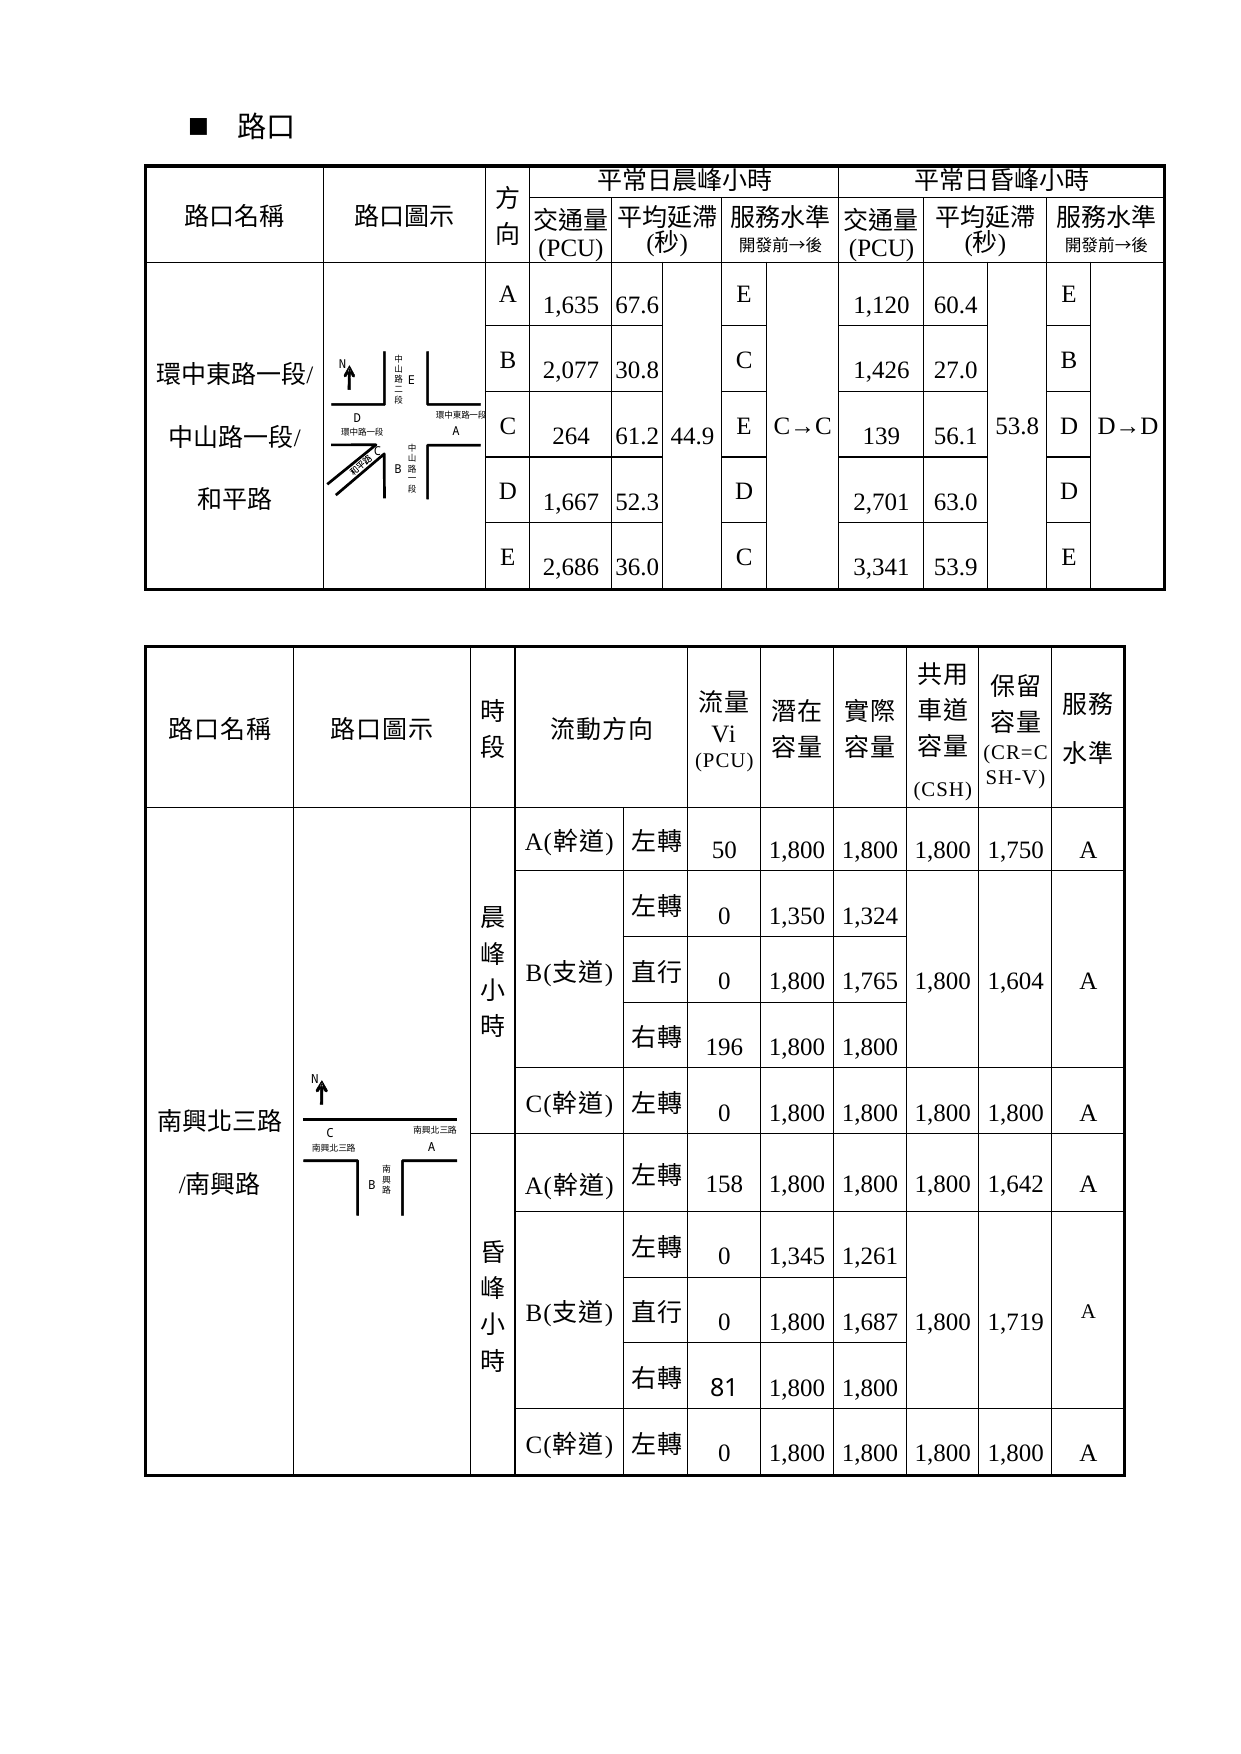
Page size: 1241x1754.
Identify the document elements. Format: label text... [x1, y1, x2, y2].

table_header 路口圖示 [294, 648, 470, 807]
table_header 路口圖示 [324, 168, 485, 262]
table_cell 平均延滯(秒) [612, 198, 721, 262]
table_cell 196 [688, 1003, 760, 1067]
table_cell 交通量 (PCU) [530, 198, 611, 262]
table_cell 1,750 [979, 808, 1051, 870]
table_cell E [722, 263, 766, 325]
table_cell A(幹道) [516, 1134, 623, 1211]
table_cell A [486, 263, 529, 325]
table_cell 直行 [624, 937, 687, 1002]
table_cell 1,800 [834, 1343, 906, 1408]
table_cell 0 [688, 1409, 760, 1473]
table_cell 1,800 [834, 1134, 906, 1211]
table_header 路口名稱 [147, 648, 293, 807]
table_cell 1,800 [907, 871, 978, 1067]
table_cell 1,635 [530, 263, 611, 325]
table_cell D [486, 458, 529, 522]
table_cell C [722, 326, 766, 391]
table_cell 56.1 [924, 392, 987, 456]
table_cell 50 [688, 808, 760, 870]
table_cell 67.6 [612, 263, 662, 325]
table_cell 1,800 [907, 1212, 978, 1408]
table_cell C(幹道) [516, 1068, 623, 1133]
table_cell E [486, 523, 529, 588]
table_cell 44.9 [663, 263, 721, 588]
table_cell A [1052, 808, 1123, 870]
table_cell 0 [688, 1278, 760, 1342]
table_cell 1,800 [834, 1003, 906, 1067]
table_cell 1,642 [979, 1134, 1051, 1211]
table_header 共用車道容量 (CSH) [907, 648, 978, 807]
table_cell B(支道) [516, 1212, 623, 1408]
table_cell 1,800 [761, 1068, 833, 1133]
table_cell A [1052, 1212, 1123, 1408]
table_cell 264 [530, 392, 611, 456]
table_cell 1,667 [530, 458, 611, 522]
table_header 流動方向 [516, 648, 687, 807]
table_cell 1,800 [761, 1343, 833, 1408]
table_cell C [486, 392, 529, 456]
table_cell 1,800 [761, 808, 833, 870]
table_cell E [1047, 523, 1090, 588]
table_cell 53.9 [924, 523, 987, 588]
table_cell 平均延滯(秒) [924, 198, 1046, 262]
table_cell B [1047, 326, 1090, 391]
list 路口 [187, 103, 1053, 146]
table_cell 左轉 [624, 1212, 687, 1277]
table_cell 1,350 [761, 871, 833, 936]
table_cell 1,719 [979, 1212, 1051, 1408]
table_cell 0 [688, 1212, 760, 1277]
table_cell 2,686 [530, 523, 611, 588]
table_cell 1,800 [979, 1068, 1051, 1133]
table_cell D [1047, 458, 1090, 522]
table_cell 1,687 [834, 1278, 906, 1342]
table_cell 交通量 (PCU) [839, 198, 923, 262]
table_cell 服務水準 開發前→後 [722, 198, 838, 262]
table_cell 左轉 [624, 871, 687, 936]
table_cell 左轉 [624, 1409, 687, 1473]
table_header 平常日昏峰小時 [839, 168, 1163, 197]
table_cell A(幹道) [516, 808, 623, 870]
table_cell 1,800 [834, 808, 906, 870]
table_cell 1,800 [907, 808, 978, 870]
table_cell B(支道) [516, 871, 623, 1067]
table_cell 1,604 [979, 871, 1051, 1067]
table_cell C [722, 523, 766, 588]
table_cell 左轉 [624, 1134, 687, 1211]
table_cell 2,701 [839, 458, 923, 522]
table_cell 1,800 [761, 1409, 833, 1473]
table_cell 27.0 [924, 326, 987, 391]
table_cell C→C [767, 263, 838, 588]
table_header 平常日晨峰小時 [530, 168, 838, 197]
table_cell 1,800 [834, 1409, 906, 1473]
table_cell 1,800 [761, 1278, 833, 1342]
table_cell A [1052, 1409, 1123, 1473]
table_cell 30.8 [612, 326, 662, 391]
table_cell [324, 263, 485, 588]
table_cell D [1047, 392, 1090, 456]
table_cell A [1052, 1068, 1123, 1133]
table_cell 晨峰小時 [471, 808, 514, 1133]
table_header 保留容量 (CR=CSH-V) [979, 648, 1051, 807]
table_cell 1,800 [761, 937, 833, 1002]
table_cell D→D [1091, 263, 1163, 588]
table_header 服務 水準 [1052, 648, 1123, 807]
table_cell [294, 808, 470, 1473]
table_cell 52.3 [612, 458, 662, 522]
table_cell 158 [688, 1134, 760, 1211]
table_cell 3,341 [839, 523, 923, 588]
table_cell 139 [839, 392, 923, 456]
table_header 方向 [486, 168, 529, 262]
table_cell 右轉 [624, 1343, 687, 1408]
table_cell A [1052, 1134, 1123, 1211]
table_header 時段 [471, 648, 514, 807]
table_header 路口名稱 [147, 168, 323, 262]
table_cell 1,800 [907, 1409, 978, 1473]
table_cell 環中東路一段/ 中山路一段/ 和平路 [147, 263, 323, 588]
table_cell 1,800 [907, 1068, 978, 1133]
table_cell 1,800 [907, 1134, 978, 1211]
table_cell 左轉 [624, 808, 687, 870]
table_cell 1,800 [761, 1134, 833, 1211]
table_header 流量Vi (PCU) [688, 648, 760, 807]
table_cell 1,261 [834, 1212, 906, 1277]
table_cell A [1052, 871, 1123, 1067]
table_cell D [722, 458, 766, 522]
table_cell 1,765 [834, 937, 906, 1002]
table_cell 昏峰小時 [471, 1134, 514, 1473]
table_cell 直行 [624, 1278, 687, 1342]
table_header 潛在容量 [761, 648, 833, 807]
table_cell E [722, 392, 766, 456]
table_cell E [1047, 263, 1090, 325]
table_header 實際容量 [834, 648, 906, 807]
table_cell 0 [688, 871, 760, 936]
table_cell 60.4 [924, 263, 987, 325]
table_cell 1,426 [839, 326, 923, 391]
table_cell 53.8 [988, 263, 1046, 588]
table_cell 61.2 [612, 392, 662, 456]
table_cell 服務水準 開發前→後 [1047, 198, 1163, 262]
table_cell 0 [688, 1068, 760, 1133]
table_cell 1,324 [834, 871, 906, 936]
table_cell 63.0 [924, 458, 987, 522]
table_cell 1,800 [979, 1409, 1051, 1473]
table_cell C(幹道) [516, 1409, 623, 1473]
table_cell 左轉 [624, 1068, 687, 1133]
table_cell 36.0 [612, 523, 662, 588]
table_cell 1,800 [834, 1068, 906, 1133]
table_cell B [486, 326, 529, 391]
table_cell 1,120 [839, 263, 923, 325]
table_cell 1,345 [761, 1212, 833, 1277]
table_cell 南興北三路 /南興路 [147, 808, 293, 1473]
table_cell 0 [688, 937, 760, 1002]
table_cell 1,800 [761, 1003, 833, 1067]
table_cell 2,077 [530, 326, 611, 391]
table_cell 81 [688, 1343, 760, 1408]
table_cell 右轉 [624, 1003, 687, 1067]
